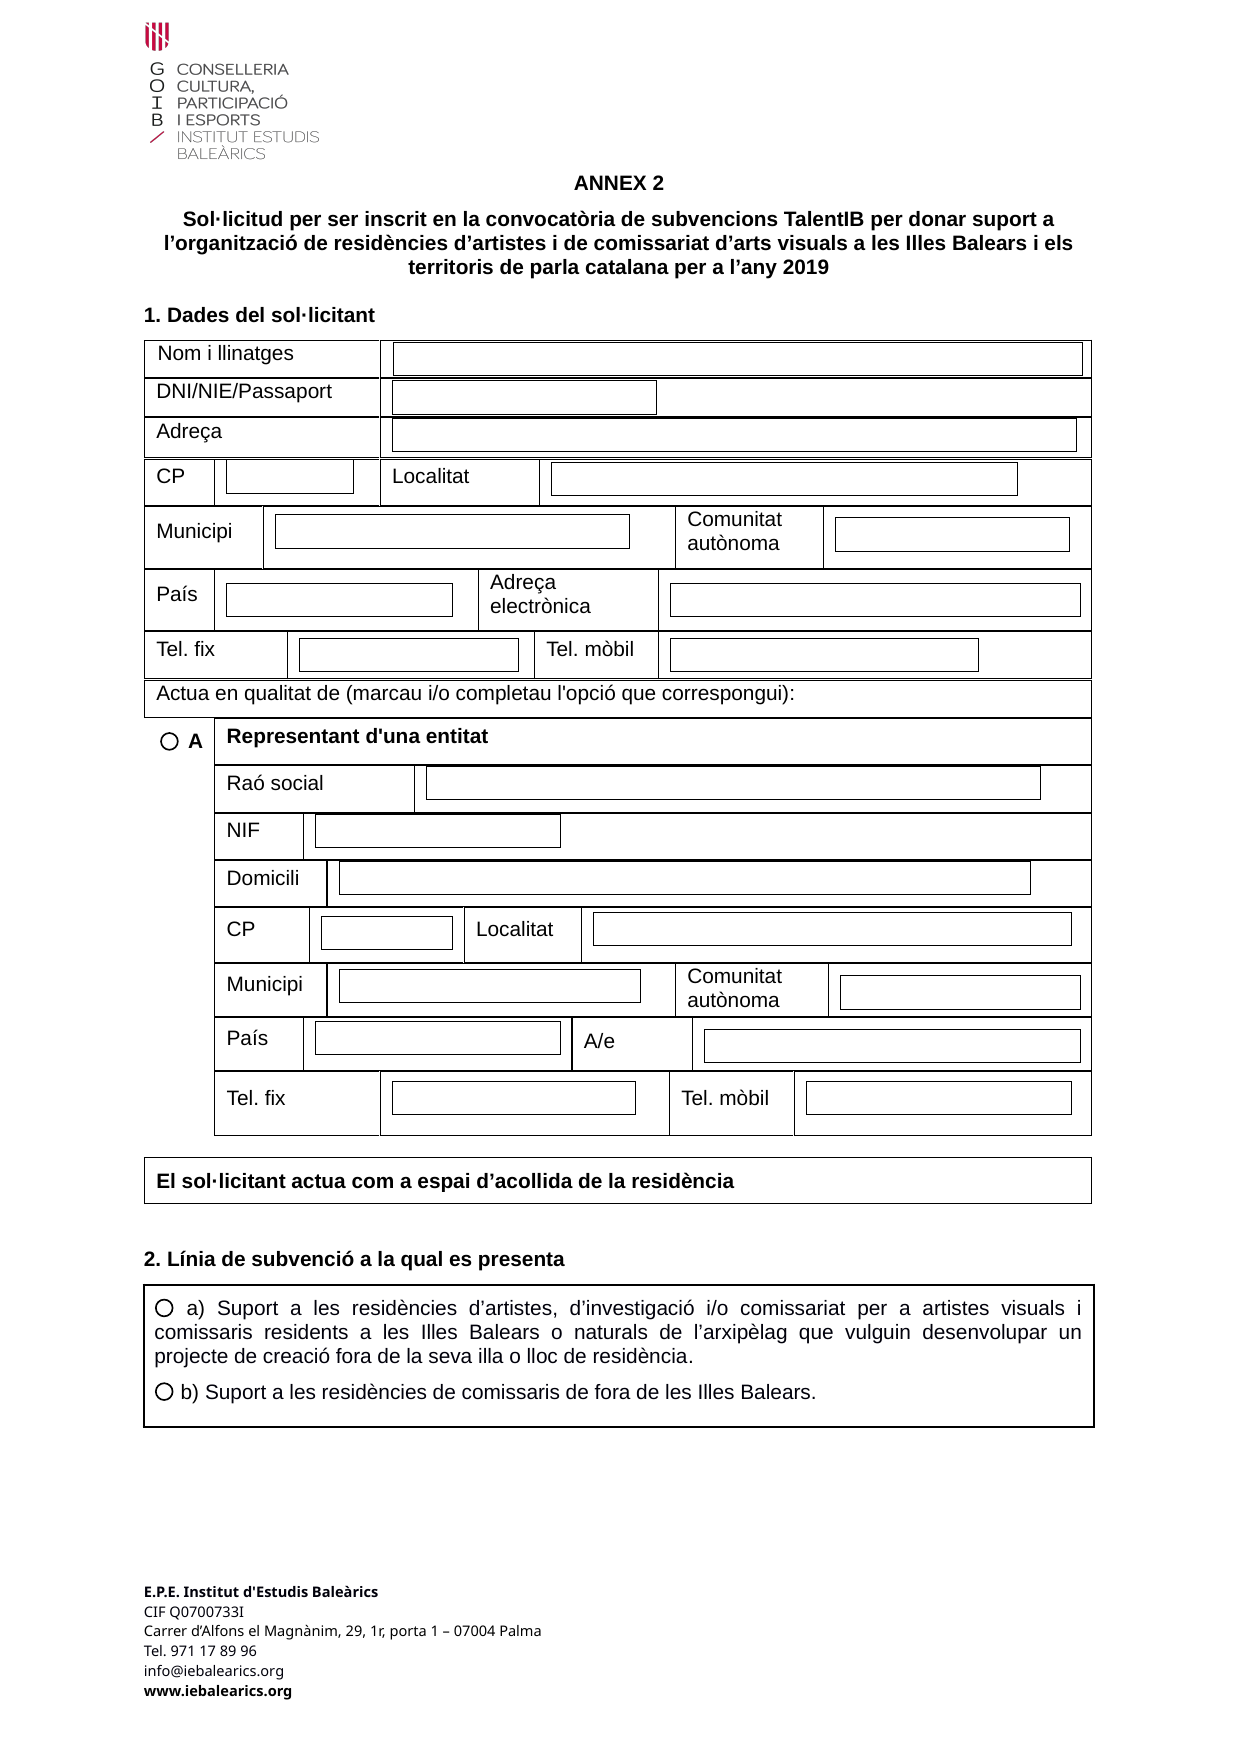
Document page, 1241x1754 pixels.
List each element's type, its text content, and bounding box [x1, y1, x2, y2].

table_cell [144, 860, 214, 907]
table_cell Comunitat autònoma [676, 507, 823, 568]
table_cell [540, 460, 1091, 505]
table_cell CP [145, 460, 214, 505]
text 1. Dades del sol·licitant [144, 303, 1094, 327]
table_cell [824, 507, 1091, 568]
table_cell [264, 507, 675, 568]
table_cell [304, 1018, 571, 1070]
table_cell Tel. mòbil [535, 632, 658, 678]
table_cell DNI/NIE/Passaport [145, 379, 379, 416]
text ANNEX 2 [144, 171, 1094, 195]
table_cell [215, 460, 379, 505]
table_cell Localitat [381, 460, 539, 505]
table_cell [829, 964, 1091, 1016]
table_header Nom i llinatges [145, 341, 379, 377]
table_cell [328, 861, 1091, 906]
table_cell [795, 1072, 1091, 1135]
table_cell Tel. fix [215, 1072, 379, 1135]
table_cell [144, 963, 214, 1017]
table_cell [381, 379, 1091, 416]
table_cell Tel. mòbil [670, 1072, 793, 1135]
table_cell Adreça electrònica [479, 570, 658, 630]
table_cell País [145, 570, 214, 630]
picture [130, 7, 353, 181]
table_cell [659, 632, 1091, 678]
table_cell [144, 1136, 1092, 1157]
table_cell [144, 1204, 1092, 1223]
text 2. Línia de subvenció a la qual es presenta [144, 1247, 1094, 1271]
table_cell El sol·licitant actua com a espai d’acollida de la residència [145, 1158, 1091, 1203]
table_cell [381, 1072, 669, 1135]
table_cell [144, 907, 214, 963]
text Sol·licitud per ser inscrit en la convocatòria de subvencions TalentIB per donar suport a l’organització de residències d’artistes i de comissariat d’arts visuals a les Illes Balears i els territoris de parla catalana per a l’any 2019 [144, 207, 1094, 279]
table_cell País [215, 1018, 303, 1070]
table_cell [288, 632, 534, 678]
table_cell [144, 765, 214, 860]
table_cell [310, 908, 463, 962]
table_cell Actua en qualitat de (marcau i/o completau l'opció que correspongui): [145, 681, 1091, 717]
table_cell [381, 418, 1091, 457]
table_cell Localitat [465, 908, 581, 962]
table_cell [693, 1018, 1091, 1070]
table_cell A/e [573, 1018, 692, 1070]
table_cell Comunitat autònoma [676, 964, 828, 1016]
table_cell NIF [215, 814, 303, 859]
table_cell [659, 570, 1091, 630]
table_cell [582, 908, 1091, 962]
table_cell Municipi [215, 964, 326, 1016]
table_cell Raó social [215, 766, 414, 812]
table_cell CP [215, 908, 309, 962]
table_cell [144, 1017, 214, 1071]
table_cell Municipi [145, 507, 262, 568]
table_cell Domicili [215, 861, 326, 906]
table_cell [328, 964, 675, 1016]
table_cell Adreça [145, 418, 379, 457]
table_cell A [144, 718, 214, 765]
table_header [381, 341, 1091, 377]
table_cell [304, 814, 1091, 859]
table_cell Tel. fix [145, 632, 287, 678]
table_cell [144, 1071, 214, 1136]
table_header a) Suport a les residències d’artistes, d’investigació i/o comissariat per a artistes visuals i comissaris residents a les Illes Balears o naturals de l’arxipèlag que vulguin desenvolupar un projecte de creació fora de la seva illa o lloc de residència. b) Suport a les residències de comissaris de fora de les Illes Balears. [145, 1286, 1093, 1426]
table_cell Representant d'una entitat [215, 719, 1091, 764]
table_cell [215, 570, 478, 630]
table_cell [415, 766, 1091, 812]
